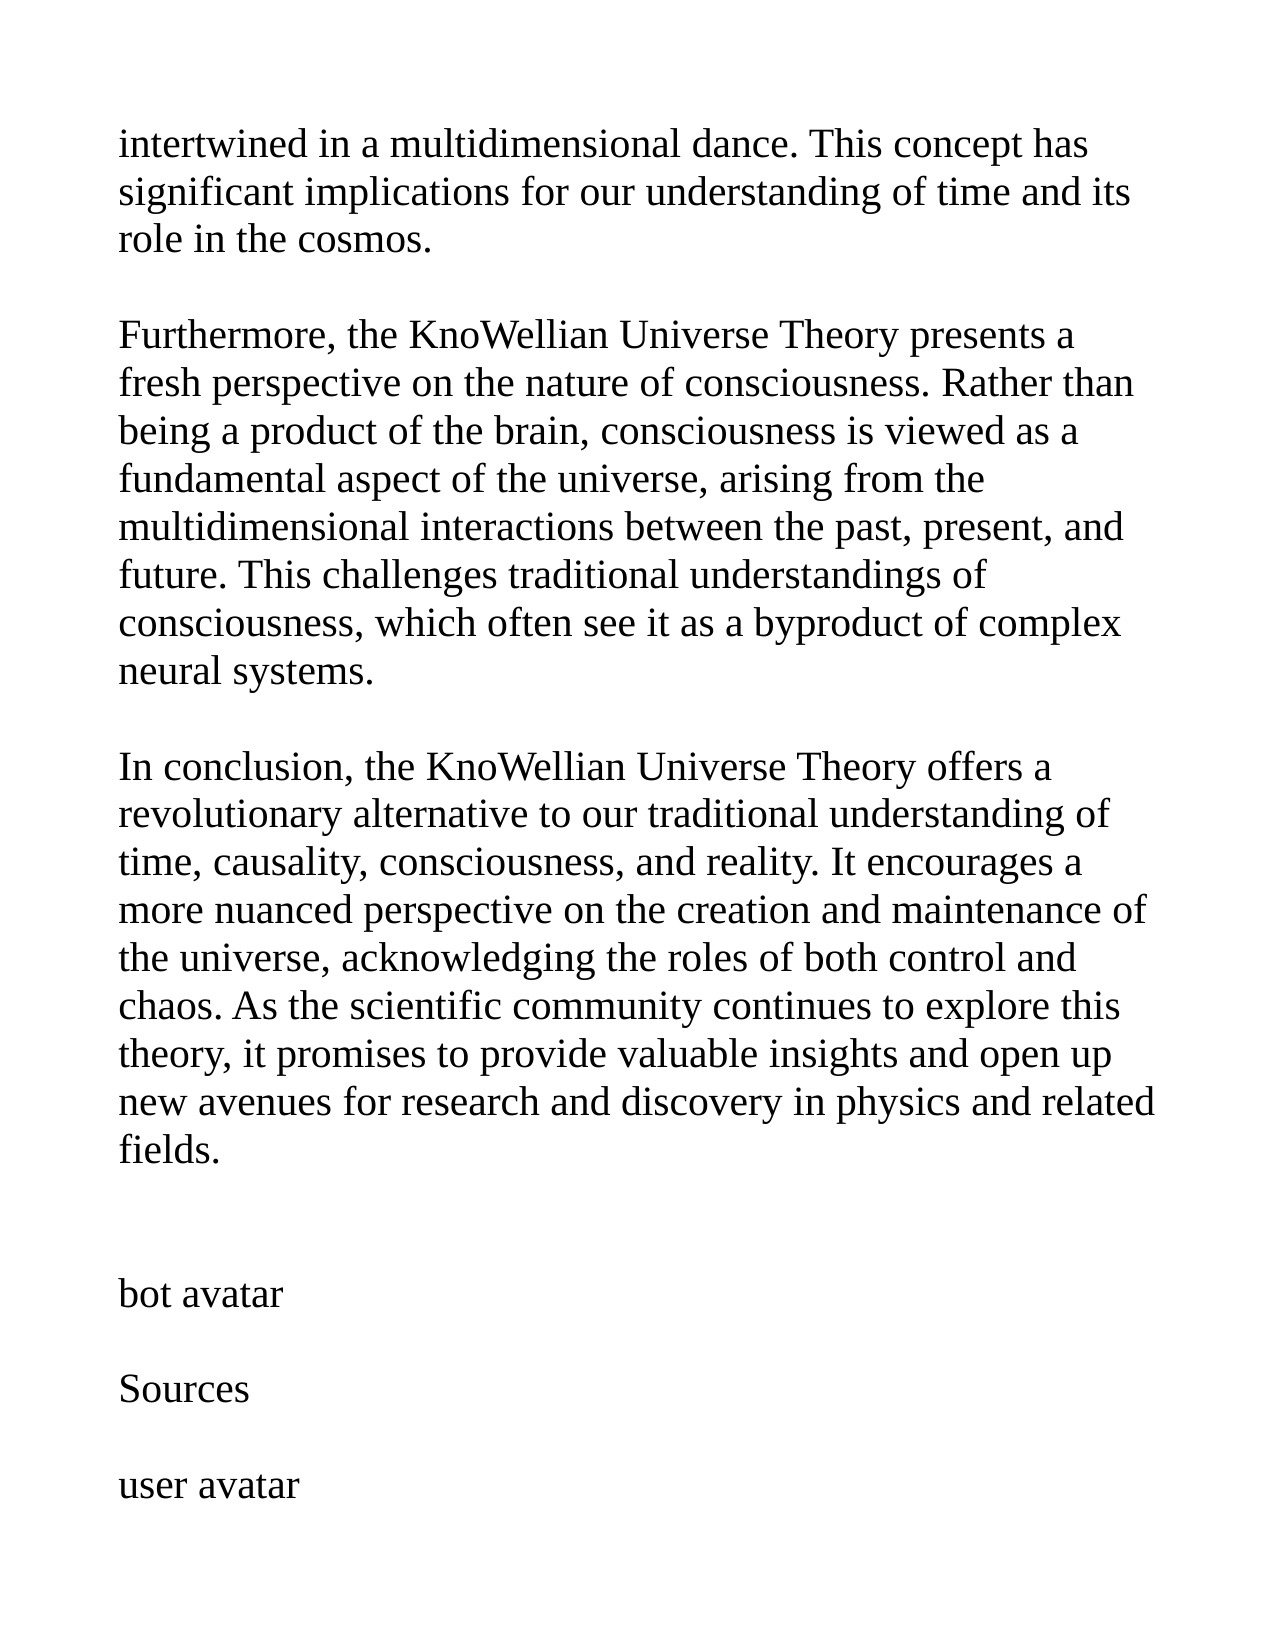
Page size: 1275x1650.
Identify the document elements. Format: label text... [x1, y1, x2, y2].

text intertwined in a multidimensional dance. This concept has significant implications for our understanding of time and its role in the cosmos. [118, 118, 1157, 262]
text In conclusion, the KnoWellian Universe Theory offers a revolutionary alternative to our traditional understanding of time, causality, consciousness, and reality. It encourages a more nuanced perspective on the creation and maintenance of the universe, acknowledging the roles of both control and chaos. As the scientific community continues to explore this theory, it promises to provide valuable insights and open up new avenues for research and discovery in physics and related fields. [118, 741, 1157, 1172]
text user avatar [118, 1460, 1157, 1508]
text Sources [118, 1364, 1157, 1412]
text Furthermore, the KnoWellian Universe Theory presents a fresh perspective on the nature of consciousness. Rather than being a product of the brain, consciousness is viewed as a fundamental aspect of the universe, arising from the multidimensional interactions between the past, present, and future. This challenges traditional understandings of consciousness, which often see it as a byproduct of complex neural systems. [118, 310, 1157, 693]
text bot avatar [118, 1268, 1157, 1316]
